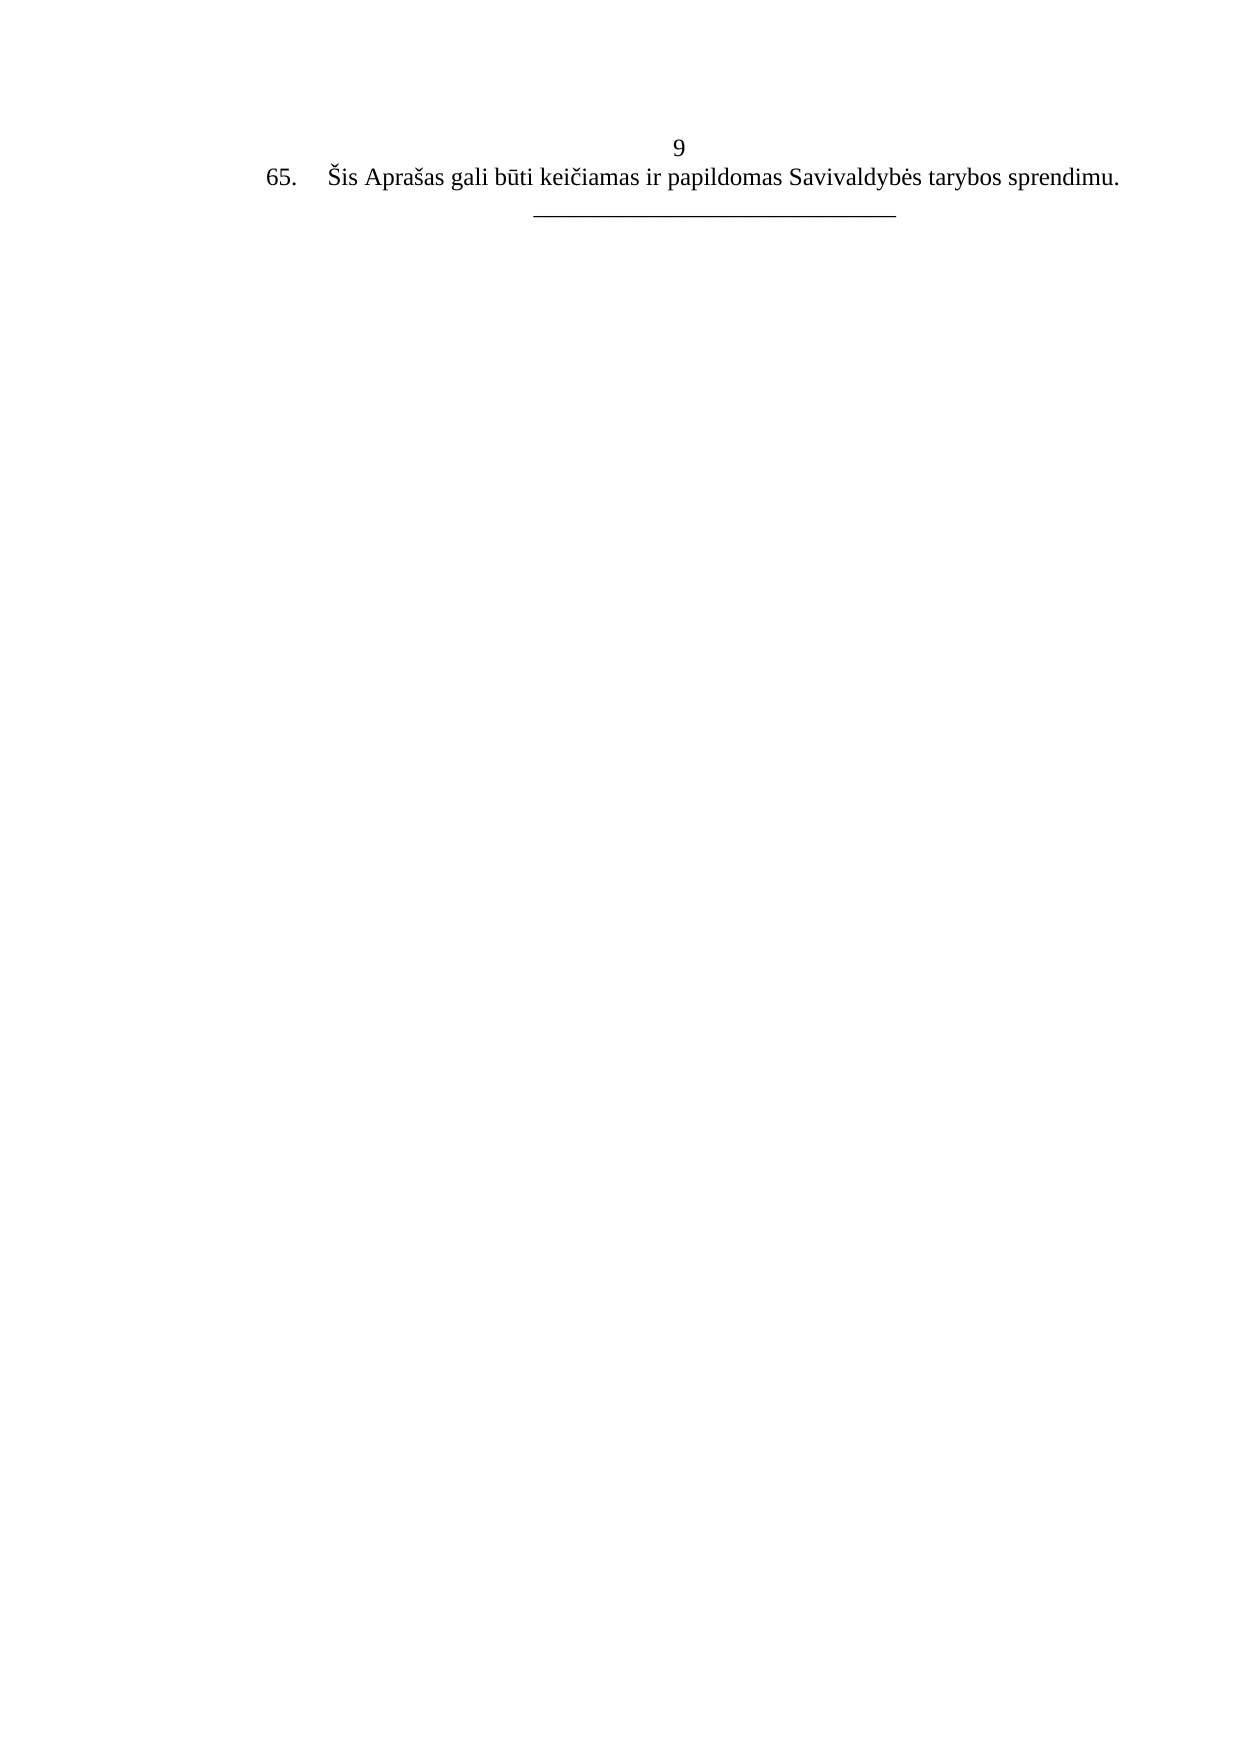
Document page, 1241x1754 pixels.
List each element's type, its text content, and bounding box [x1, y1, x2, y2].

text 65. Šis Aprašas gali būti keičiamas ir papildomas Savivaldybės tarybos sprendimu. [177, 162, 1181, 191]
text _____________________________ [177, 191, 1181, 220]
